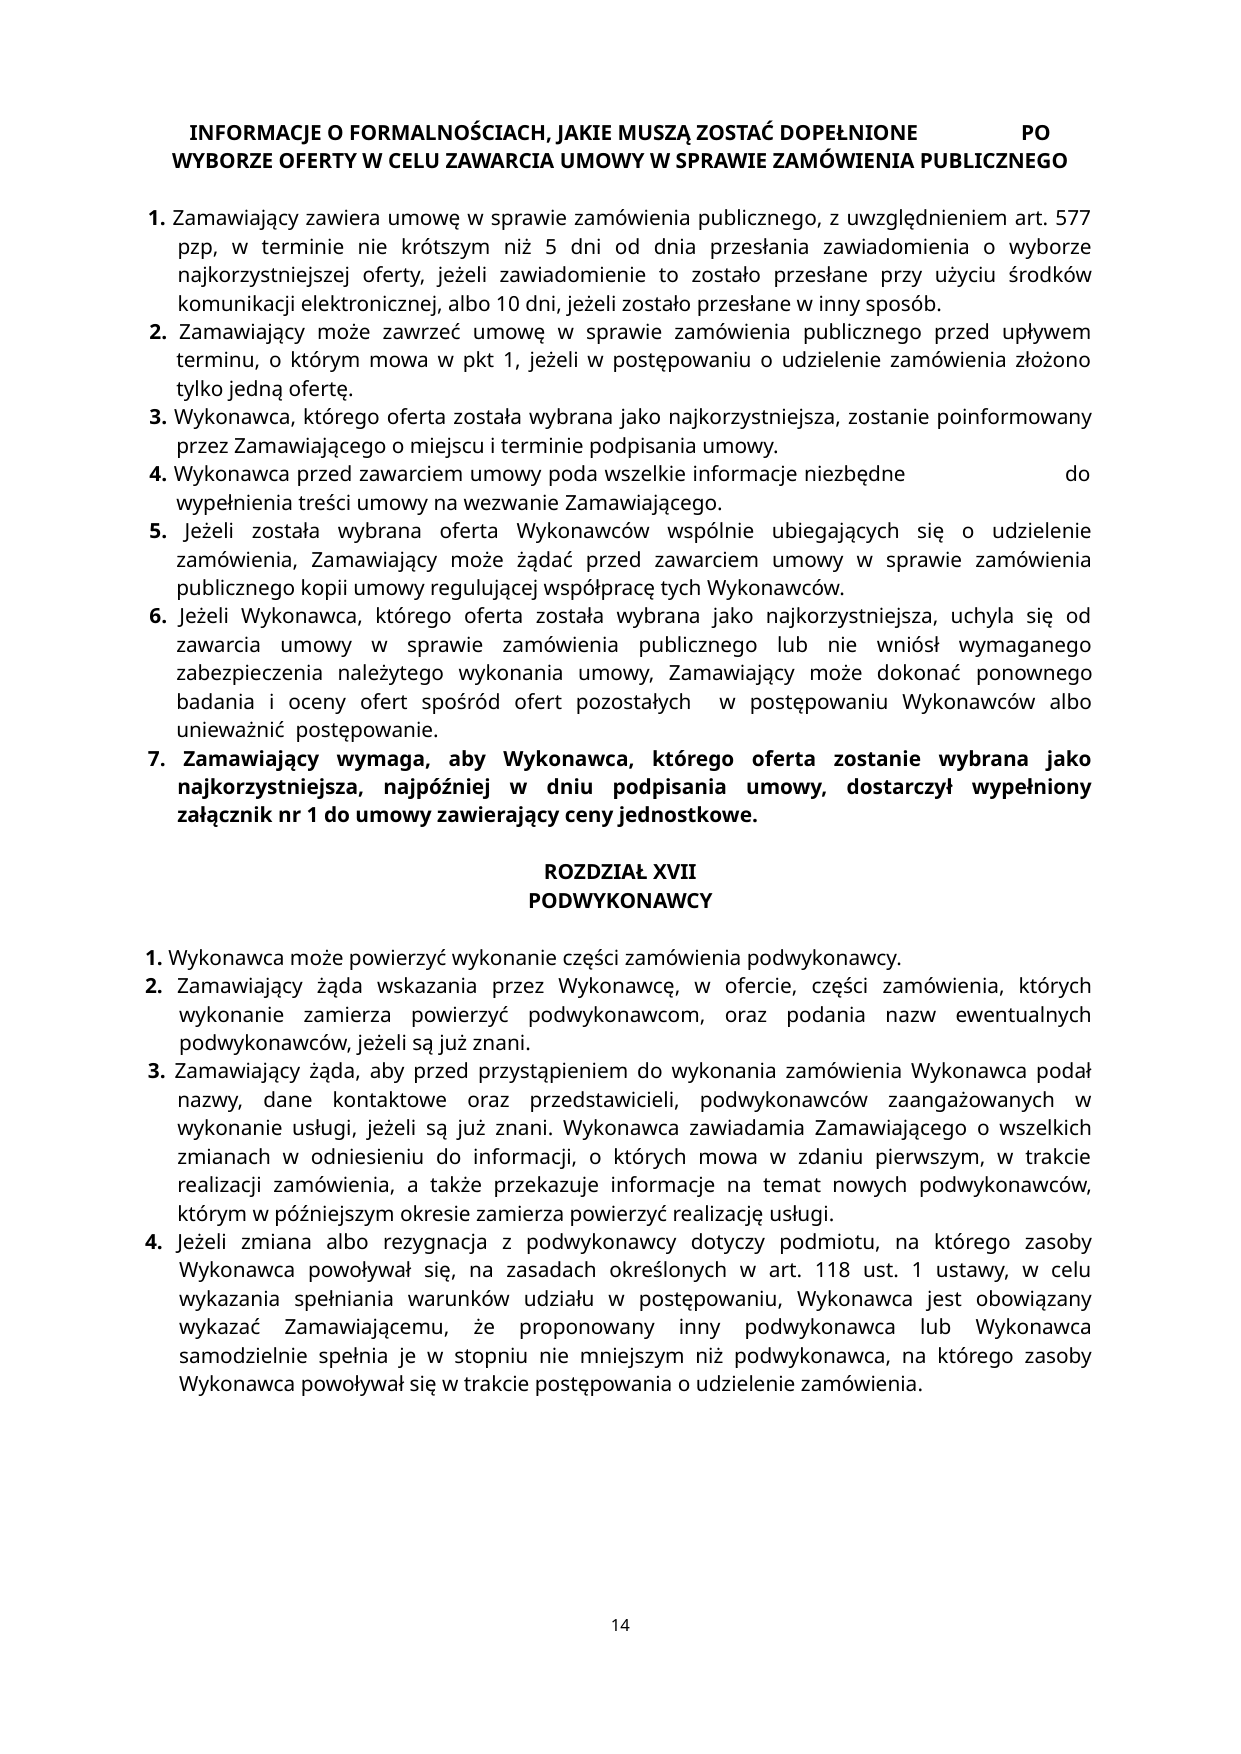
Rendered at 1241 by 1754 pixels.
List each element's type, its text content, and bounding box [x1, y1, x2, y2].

text 7. Zamawiający wymaga, aby Wykonawca, którego oferta zostanie wybrana jako najkorzystniejsza, najpóźniej w dniu podpisania umowy, dostarczył wypełniony załącznik nr 1 do umowy zawierający ceny jednostkowe. [148, 744, 1093, 829]
text 2. Zamawiający może zawrzeć umowę w sprawie zamówienia publicznego przed upływem terminu, o którym mowa w pkt 1, jeżeli w postępowaniu o udzielenie zamówienia złożono tylko jedną ofertę. [149, 317, 1093, 402]
text 2. Zamawiający żąda wskazania przez Wykonawcę, w ofercie, części zamówienia, których wykonanie zamierza powierzyć podwykonawcom, oraz podania nazw ewentualnych podwykonawców, jeżeli są już znani. [145, 971, 1093, 1057]
text 1. Wykonawca może powierzyć wykonanie części zamówienia podwykonawcy. [145, 943, 1093, 971]
text 4. Wykonawca przed zawarciem umowy poda wszelkie informacje niezbędne do wypełnienia treści umowy na wezwanie Zamawiającego. [149, 459, 1093, 516]
text 3. Wykonawca, którego oferta została wybrana jako najkorzystniejsza, zostanie poinformowany przez Zamawiającego o miejscu i terminie podpisania umowy. [149, 402, 1093, 459]
text ROZDZIAŁ XVII [148, 857, 1093, 886]
text PODWYKONAWCY [148, 886, 1093, 914]
text INFORMACJE O FORMALNOŚCIACH, JAKIE MUSZĄ ZOSTAĆ DOPEŁNIONE PO WYBORZE OFERTY W CELU ZAWARCIA UMOWY W SPRAWIE ZAMÓWIENIA PUBLICZNEGO [148, 118, 1093, 175]
text 5. Jeżeli została wybrana oferta Wykonawców wspólnie ubiegających się o udzielenie zamówienia, Zamawiający może żądać przed zawarciem umowy w sprawie zamówienia publicznego kopii umowy regulującej współpracę tych Wykonawców. [149, 516, 1093, 602]
text 6. Jeżeli Wykonawca, którego oferta została wybrana jako najkorzystniejsza, uchyla się od zawarcia umowy w sprawie zamówienia publicznego lub nie wniósł wymaganego zabezpieczenia należytego wykonania umowy, Zamawiający może dokonać ponownego badania i oceny ofert spośród ofert pozostałych w postępowaniu Wykonawców albo unieważnić postępowanie. [149, 602, 1093, 744]
text 1. Zamawiający zawiera umowę w sprawie zamówienia publicznego, z uwzględnieniem art. 577 pzp, w terminie nie krótszym niż 5 dni od dnia przesłania zawiadomienia o wyborze najkorzystniejszej oferty, jeżeli zawiadomienie to zostało przesłane przy użyciu środków komunikacji elektronicznej, albo 10 dni, jeżeli zostało przesłane w inny sposób. [148, 203, 1093, 317]
text 4. Jeżeli zmiana albo rezygnacja z podwykonawcy dotyczy podmiotu, na którego zasoby Wykonawca powoływał się, na zasadach określonych w art. 118 ust. 1 ustawy, w celu wykazania spełniania warunków udziału w postępowaniu, Wykonawca jest obowiązany wykazać Zamawiającemu, że proponowany inny podwykonawca lub Wykonawca samodzielnie spełnia je w stopniu nie mniejszym niż podwykonawca, na którego zasoby Wykonawca powoływał się w trakcie postępowania o udzielenie zamówienia. [145, 1227, 1093, 1398]
text 3. Zamawiający żąda, aby przed przystąpieniem do wykonania zamówienia Wykonawca podał nazwy, dane kontaktowe oraz przedstawicieli, podwykonawców zaangażowanych w wykonanie usługi, jeżeli są już znani. Wykonawca zawiadamia Zamawiającego o wszelkich zmianach w odniesieniu do informacji, o których mowa w zdaniu pierwszym, w trakcie realizacji zamówienia, a także przekazuje informacje na temat nowych podwykonawców, którym w późniejszym okresie zamierza powierzyć realizację usługi. [148, 1057, 1093, 1227]
